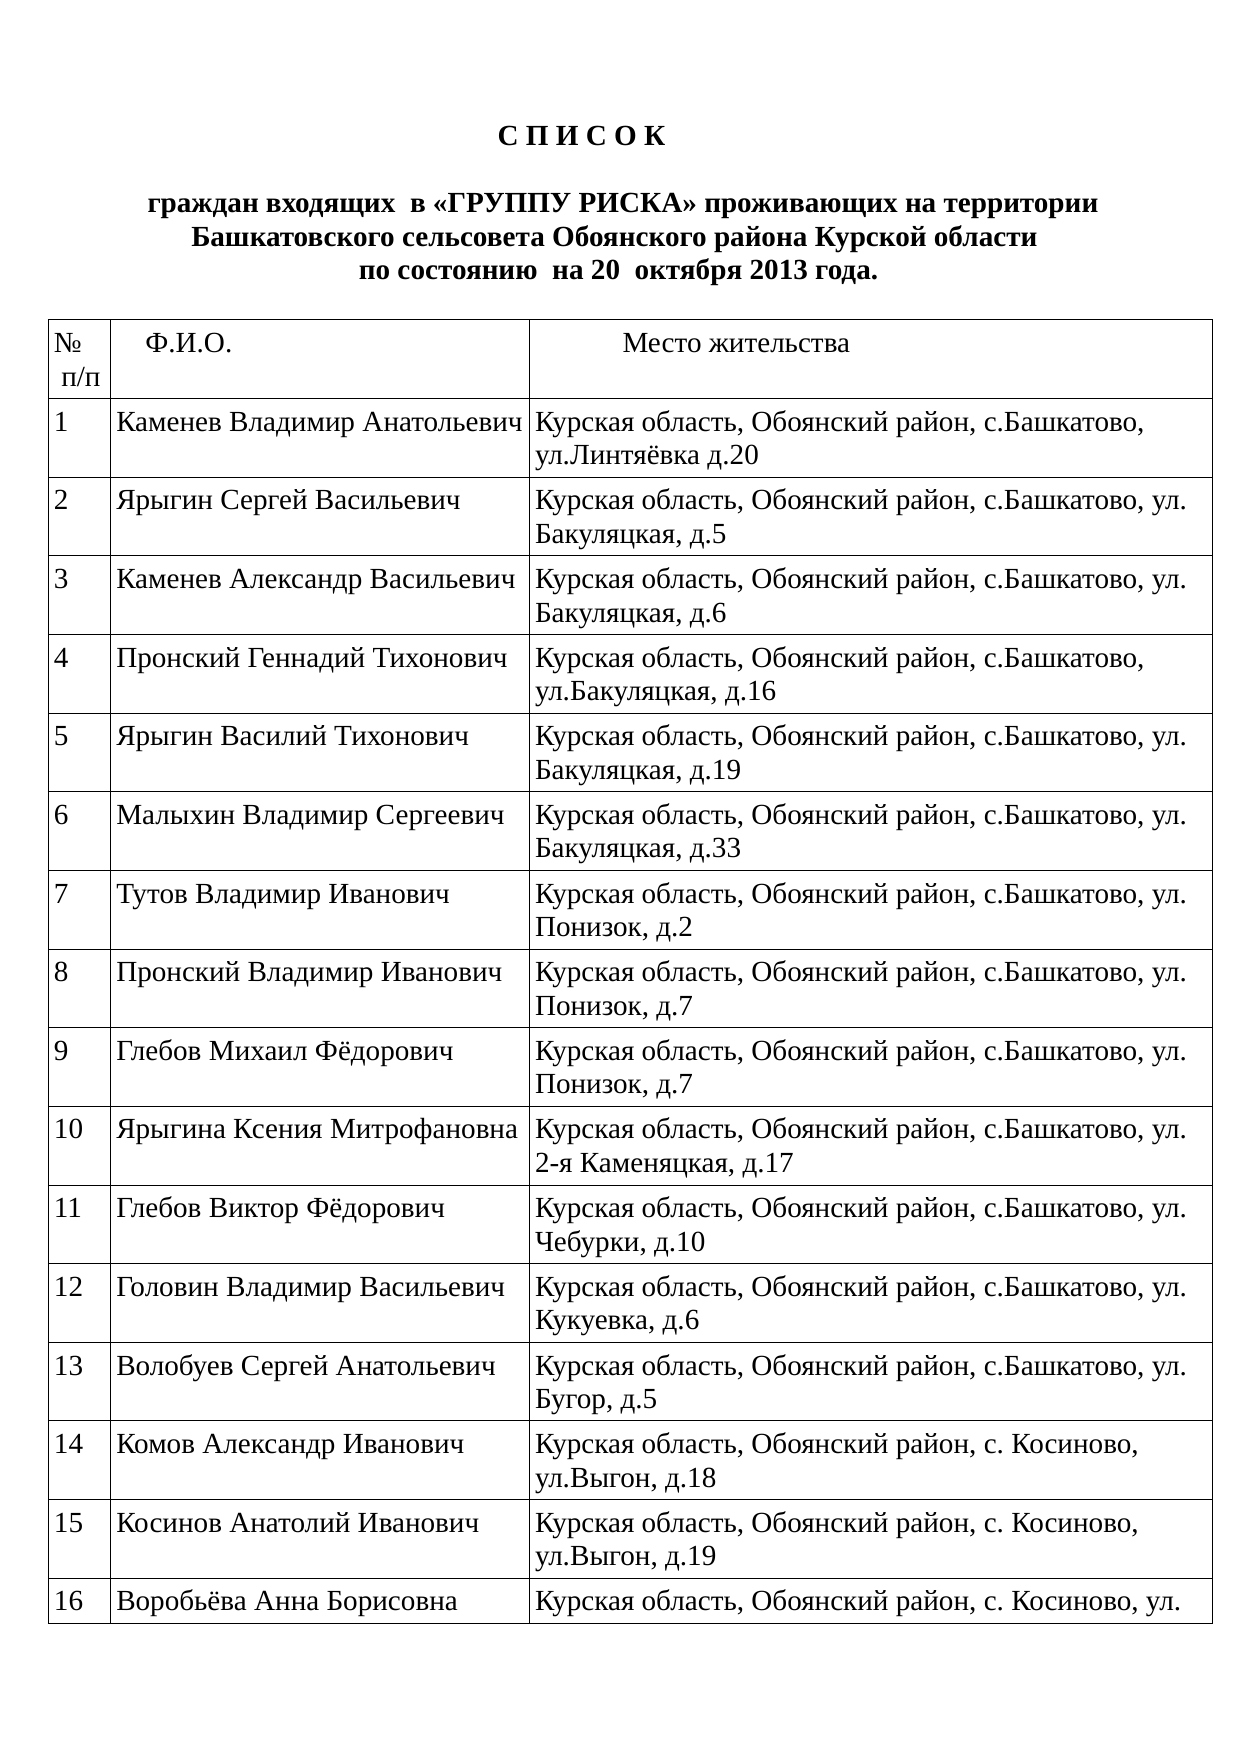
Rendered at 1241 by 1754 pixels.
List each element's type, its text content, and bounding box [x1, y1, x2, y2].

table_cell 1 [49, 399, 110, 477]
table_cell Курская область, Обоянский район, с.Башкатово, ул. Бакуляцкая, д.19 [530, 714, 1212, 791]
text С П И С О К [118, 118, 1122, 152]
table_cell 15 [49, 1500, 110, 1578]
table_cell Пронский Геннадий Тихонович [111, 635, 529, 713]
table_header Место жительства [530, 320, 1212, 398]
table_cell Волобуев Сергей Анатольевич [111, 1343, 529, 1420]
table_cell Пронский Владимир Иванович [111, 950, 529, 1027]
table_cell Ярыгина Ксения Митрофановна [111, 1107, 529, 1184]
table_cell Курская область, Обоянский район, с.Башкатово, ул. Понизок, д.7 [530, 950, 1212, 1027]
text по состоянию на 20 октября 2013 года. [118, 252, 1122, 286]
table_cell 13 [49, 1343, 110, 1420]
text граждан входящих в «ГРУППУ РИСКА» проживающих на территории [118, 185, 1122, 219]
table_cell Курская область, Обоянский район, с.Башкатово, ул. Бугор, д.5 [530, 1343, 1212, 1420]
table_cell Тутов Владимир Иванович [111, 871, 529, 948]
table_cell Каменев Владимир Анатольевич [111, 399, 529, 477]
table_cell Курская область, Обоянский район, с.Башкатово, ул. Кукуевка, д.6 [530, 1264, 1212, 1342]
table_cell 6 [49, 792, 110, 870]
table_cell Курская область, Обоянский район, с.Башкатово, ул. 2-я Каменяцкая, д.17 [530, 1107, 1212, 1184]
table_cell 12 [49, 1264, 110, 1342]
table_cell 7 [49, 871, 110, 948]
table_cell 11 [49, 1186, 110, 1263]
table_cell Курская область, Обоянский район, с.Башкатово, ул. Бакуляцкая, д.33 [530, 792, 1212, 870]
table_cell Курская область, Обоянский район, с.Башкатово, ул. Бакуляцкая, д.5 [530, 478, 1212, 555]
table_cell Каменев Александр Васильевич [111, 556, 529, 634]
table_cell Курская область, Обоянский район, с. Косиново, ул.Выгон, д.18 [530, 1421, 1212, 1499]
table_cell 10 [49, 1107, 110, 1184]
table_cell Косинов Анатолий Иванович [111, 1500, 529, 1578]
table_cell Курская область, Обоянский район, с.Башкатово, ул. Понизок, д.7 [530, 1028, 1212, 1106]
table_cell Курская область, Обоянский район, с.Башкатово, ул. Понизок, д.2 [530, 871, 1212, 948]
table_cell Комов Александр Иванович [111, 1421, 529, 1499]
table_cell Глебов Михаил Фёдорович [111, 1028, 529, 1106]
table_cell Курская область, Обоянский район, с.Башкатово, ул.Линтяёвка д.20 [530, 399, 1212, 477]
table_cell 4 [49, 635, 110, 713]
text Башкатовского сельсовета Обоянского района Курской области [118, 219, 1122, 252]
table_cell Курская область, Обоянский район, с.Башкатово, ул. Бакуляцкая, д.6 [530, 556, 1212, 634]
table_cell Ярыгин Василий Тихонович [111, 714, 529, 791]
table_cell Головин Владимир Васильевич [111, 1264, 529, 1342]
table_cell Курская область, Обоянский район, с.Башкатово, ул. Чебурки, д.10 [530, 1186, 1212, 1263]
table_cell Глебов Виктор Фёдорович [111, 1186, 529, 1263]
table_cell 14 [49, 1421, 110, 1499]
table_header Ф.И.О. [111, 320, 529, 398]
table_cell Малыхин Владимир Сергеевич [111, 792, 529, 870]
table_cell 2 [49, 478, 110, 555]
table_cell Ярыгин Сергей Васильевич [111, 478, 529, 555]
table_cell Воробьёва Анна Борисовна [111, 1579, 529, 1623]
table_cell Курская область, Обоянский район, с.Башкатово, ул.Бакуляцкая, д.16 [530, 635, 1212, 713]
table_cell 5 [49, 714, 110, 791]
table_header № п/п [49, 320, 110, 398]
table_cell 16 [49, 1579, 110, 1623]
table_cell 9 [49, 1028, 110, 1106]
table_cell 8 [49, 950, 110, 1027]
table_cell Курская область, Обоянский район, с. Косиново, ул.Выгон, д.19 [530, 1500, 1212, 1578]
table_cell 3 [49, 556, 110, 634]
table_cell Курская область, Обоянский район, с. Косиново, ул. [530, 1579, 1212, 1623]
